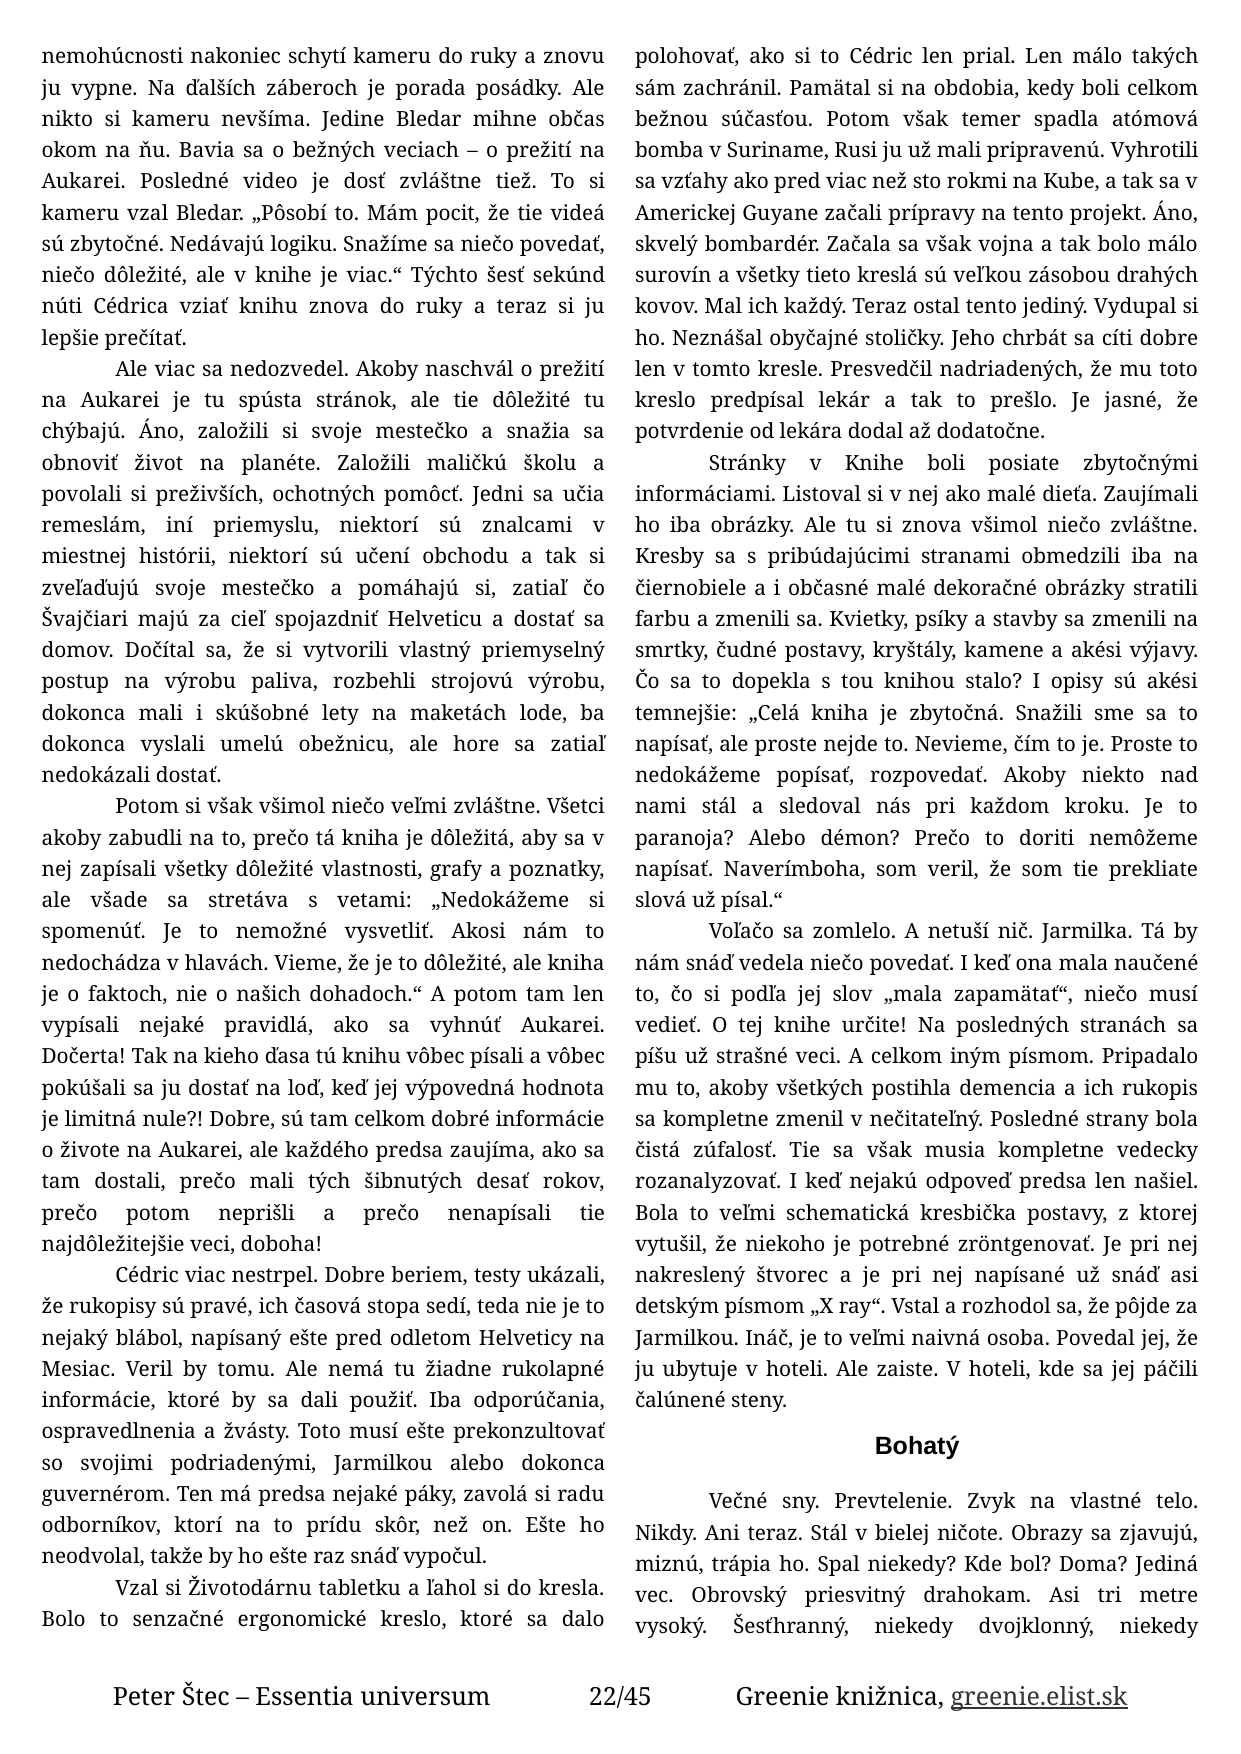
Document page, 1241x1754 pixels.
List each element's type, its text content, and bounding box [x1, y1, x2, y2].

subtitle Bohatý [635, 1431, 1199, 1460]
text Cédric viac nestrpel. Dobre beriem, testy ukázali, že rukopisy sú pravé, ich časová stopa sedí, teda nie je to nejaký blábol, napísaný ešte pred odletom Helveticy na Mesiac. Veril by tomu. Ale nemá tu žiadne rukolapné informácie, ktoré by sa dali použiť. Iba odporúčania, ospravedlnenia a žvásty. Toto musí ešte prekonzultovať so svojimi podriadenými, Jarmilkou alebo dokonca guvernérom. Ten má predsa nejaké páky, zavolá si radu odborníkov, ktorí na to prídu skôr, než on. Ešte ho neodvolal, takže by ho ešte raz snáď vypočul. [41, 1260, 605, 1570]
text Voľačo sa zomlelo. A netuší nič. Jarmilka. Tá by nám snáď vedela niečo povedať. I keď ona mala naučené to, čo si podľa jej slov „mala zapamätať“, niečo musí vedieť. O tej knihe určite! Na posledných stranách sa píšu už strašné veci. A celkom iným písmom. Pripadalo mu to, akoby všetkých postihla demencia a ich rukopis sa kompletne zmenil v nečitateľný. Posledné strany bola čistá zúfalosť. Tie sa však musia kompletne vedecky rozanalyzovať. I keď nejakú odpoveď predsa len našiel. Bola to veľmi schematická kresbička postavy, z ktorej vytušil, že niekoho je potrebné zröntgenovať. Je pri nej nakreslený štvorec a je pri nej napísané už snáď asi detským písmom „X ray“. Vstal a rozhodol sa, že pôjde za Jarmilkou. Ináč, je to veľmi naivná osoba. Povedal jej, že ju ubytuje v hoteli. Ale zaiste. V hoteli, kde sa jej páčili čalúnené steny. [635, 916, 1199, 1413]
text Potom si však všimol niečo veľmi zvláštne. Všetci akoby zabudli na to, prečo tá kniha je dôležitá, aby sa v nej zapísali všetky dôležité vlastnosti, grafy a poznatky, ale všade sa stretáva s vetami: „Nedokážeme si spomenúť. Je to nemožné vysvetliť. Akosi nám to nedochádza v hlavách. Vieme, že je to dôležité, ale kniha je o faktoch, nie o našich dohadoch.“ A potom tam len vypísali nejaké pravidlá, ako sa vyhnúť Aukarei. Dočerta! Tak na kieho ďasa tú knihu vôbec písali a vôbec pokúšali sa ju dostať na loď, keď jej výpovedná hodnota je limitná nule?! Dobre, sú tam celkom dobré informácie o živote na Aukarei, ale každého predsa zaujíma, ako sa tam dostali, prečo mali tých šibnutých desať rokov, prečo potom neprišli a prečo nenapísali tie najdôležitejšie veci, doboha! [41, 791, 605, 1257]
text Stránky v Knihe boli posiate zbytočnými informáciami. Listoval si v nej ako malé dieťa. Zaujímali ho iba obrázky. Ale tu si znova všimol niečo zvláštne. Kresby sa s pribúdajúcimi stranami obmedzili iba na čiernobiele a i občasné malé dekoračné obrázky stratili farbu a zmenili sa. Kvietky, psíky a stavby sa zmenili na smrtky, čudné postavy, kryštály, kamene a akési výjavy. Čo sa to dopekla s tou knihou stalo? I opisy sú akési temnejšie: „Celá kniha je zbytočná. Snažili sme sa to napísať, ale proste nejde to. Nevieme, čím to je. Proste to nedokážeme popísať, rozpovedať. Akoby niekto nad nami stál a sledoval nás pri každom kroku. Je to paranoja? Alebo démon? Prečo to doriti nemôžeme napísať. Naverímboha, som veril, že som tie prekliate slová už písal.“ [635, 448, 1199, 913]
text Večné sny. Prevtelenie. Zvyk na vlastné telo. Nikdy. Ani teraz. Stál v bielej ničote. Obrazy sa zjavujú, miznú, trápia ho. Spal niekedy? Kde bol? Doma? Jediná vec. Obrovský priesvitný drahokam. Asi tri metre vysoký. Šesťhranný, niekedy dvojklonný, niekedy [635, 1487, 1199, 1640]
text nemohúcnosti nakoniec schytí kameru do ruky a znovu ju vypne. Na ďalších záberoch je porada posádky. Ale nikto si kameru nevšíma. Jedine Bledar mihne občas okom na ňu. Bavia sa o bežných veciach – o prežití na Aukarei. Posledné video je dosť zvláštne tiež. To si kameru vzal Bledar. „Pôsobí to. Mám pocit, že tie videá sú zbytočné. Nedávajú logiku. Snažíme sa niečo povedať, niečo dôležité, ale v knihe je viac.“ Týchto šesť sekúnd núti Cédrica vziať knihu znova do ruky a teraz si ju lepšie prečítať. [41, 41, 605, 351]
text Vzal si Životodárnu tabletku a ľahol si do kresla. Bolo to senzačné ergonomické kreslo, ktoré sa dalo [41, 1573, 605, 1632]
text Ale viac sa nedozvedel. Akoby naschvál o prežití na Aukarei je tu spústa stránok, ale tie dôležité tu chýbajú. Áno, založili si svoje mestečko a snažia sa obnoviť život na planéte. Založili maličkú školu a povolali si preživších, ochotných pomôcť. Jedni sa učia remeslám, iní priemyslu, niektorí sú znalcami v miestnej histórii, niektorí sú učení obchodu a tak si zveľaďujú svoje mestečko a pomáhajú si, zatiaľ čo Švajčiari majú za cieľ spojazdniť Helveticu a dostať sa domov. Dočítal sa, že si vytvorili vlastný priemyselný postup na výrobu paliva, rozbehli strojovú výrobu, dokonca mali i skúšobné lety na maketách lode, ba dokonca vyslali umelú obežnicu, ale hore sa zatiaľ nedokázali dostať. [41, 354, 605, 788]
text polohovať, ako si to Cédric len prial. Len málo takých sám zachránil. Pamätal si na obdobia, kedy boli celkom bežnou súčasťou. Potom však temer spadla atómová bomba v Suriname, Rusi ju už mali pripravenú. Vyhrotili sa vzťahy ako pred viac než sto rokmi na Kube, a tak sa v Americkej Guyane začali prípravy na tento projekt. Áno, skvelý bombardér. Začala sa však vojna a tak bolo málo surovín a všetky tieto kreslá sú veľkou zásobou drahých kovov. Mal ich každý. Teraz ostal tento jediný. Vydupal si ho. Neznášal obyčajné stoličky. Jeho chrbát sa cíti dobre len v tomto kresle. Presvedčil nadriadených, že mu toto kreslo predpísal lekár a tak to prešlo. Je jasné, že potvrdenie od lekára dodal až dodatočne. [635, 41, 1199, 445]
